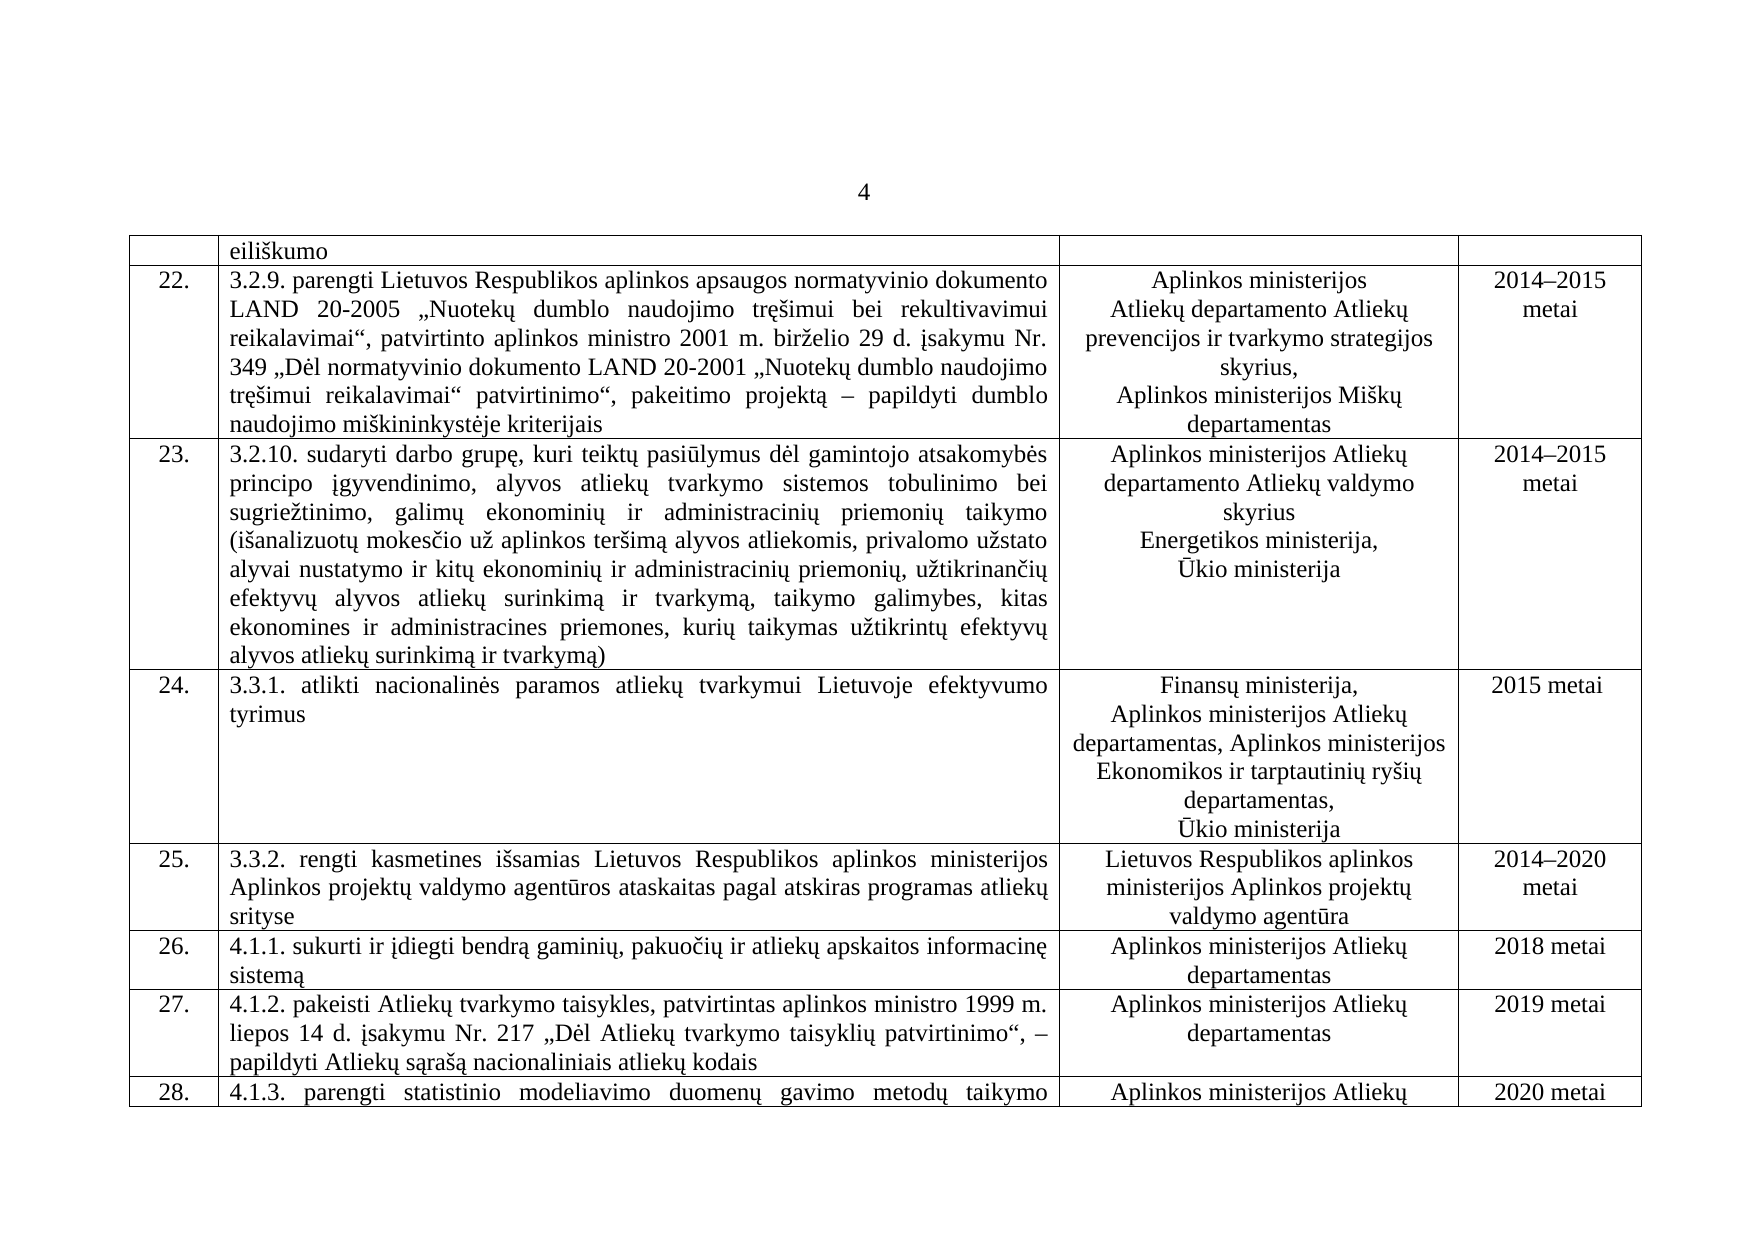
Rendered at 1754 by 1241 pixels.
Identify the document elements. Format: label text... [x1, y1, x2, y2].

table_cell 3.3.2. rengti kasmetines išsamias Lietuvos Respublikos aplinkos ministerijos Aplinkos projektų valdymo agentūros ataskaitas pagal atskiras programas atliekų srityse [219, 844, 1059, 930]
table_cell Finansų ministerija, Aplinkos ministerijos Atliekų departamentas, Aplinkos ministerijos Ekonomikos ir tarptautinių ryšių departamentas, Ūkio ministerija [1060, 670, 1458, 843]
table_cell 24. [130, 670, 218, 843]
table_cell 2018 metai [1459, 931, 1641, 988]
table_cell 22. [130, 266, 218, 438]
table_cell 2020 metai [1459, 1077, 1641, 1106]
table_cell 4.1.2. pakeisti Atliekų tvarkymo taisykles, patvirtintas aplinkos ministro 1999 m. liepos 14 d. įsakymu Nr. 217 „Dėl Atliekų tvarkymo taisyklių patvirtinimo“, – papildyti Atliekų sąrašą nacionaliniais atliekų kodais [219, 990, 1059, 1076]
table_cell Aplinkos ministerijos Atliekų [1060, 1077, 1458, 1106]
table_cell [1060, 236, 1458, 264]
table_cell 2019 metai [1459, 990, 1641, 1076]
table_cell Aplinkos ministerijos Atliekų departamentas [1060, 931, 1458, 988]
table_cell 2014–2015 metai [1459, 439, 1641, 669]
table_cell 3.2.10. sudaryti darbo grupę, kuri teiktų pasiūlymus dėl gamintojo atsakomybės principo įgyvendinimo, alyvos atliekų tvarkymo sistemos tobulinimo bei sugriežtinimo, galimų ekonominių ir administracinių priemonių taikymo (išanalizuotų mokesčio už aplinkos teršimą alyvos atliekomis, privalomo užstato alyvai nustatymo ir kitų ekonominių ir administracinių priemonių, užtikrinančių efektyvų alyvos atliekų surinkimą ir tvarkymą, taikymo galimybes, kitas ekonomines ir administracines priemones, kurių taikymas užtikrintų efektyvų alyvos atliekų surinkimą ir tvarkymą) [219, 439, 1059, 669]
table_cell 26. [130, 931, 218, 988]
table_cell 4.1.1. sukurti ir įdiegti bendrą gaminių, pakuočių ir atliekų apskaitos informacinę sistemą [219, 931, 1059, 988]
table_cell 23. [130, 439, 218, 669]
table_cell [1459, 236, 1641, 264]
table_cell 3.2.9. parengti Lietuvos Respublikos aplinkos apsaugos normatyvinio dokumento LAND 20-2005 „Nuotekų dumblo naudojimo tręšimui bei rekultivavimui reikalavimai“, patvirtinto aplinkos ministro 2001 m. birželio 29 d. įsakymu Nr. 349 „Dėl normatyvinio dokumento LAND 20-2001 „Nuotekų dumblo naudojimo tręšimui reikalavimai“ patvirtinimo“, pakeitimo projektą – papildyti dumblo naudojimo miškininkystėje kriterijais [219, 266, 1059, 438]
table_cell 2014–2015 metai [1459, 266, 1641, 438]
table_cell Lietuvos Respublikos aplinkos ministerijos Aplinkos projektų valdymo agentūra [1060, 844, 1458, 930]
table_cell 2015 metai [1459, 670, 1641, 843]
table_cell eiliškumo [219, 236, 1059, 264]
table_cell 2014–2020 metai [1459, 844, 1641, 930]
table_cell 28. [130, 1077, 218, 1106]
table_cell [130, 236, 218, 264]
table_cell Aplinkos ministerijos Atliekų departamento Atliekų valdymo skyrius Energetikos ministerija, Ūkio ministerija [1060, 439, 1458, 669]
table_cell 4.1.3. parengti statistinio modeliavimo duomenų gavimo metodų taikymo [219, 1077, 1059, 1106]
table_cell 25. [130, 844, 218, 930]
table_cell Aplinkos ministerijos Atliekų departamentas [1060, 990, 1458, 1076]
table_cell 3.3.1. atlikti nacionalinės paramos atliekų tvarkymui Lietuvoje efektyvumo tyrimus [219, 670, 1059, 843]
table_cell Aplinkos ministerijos Atliekų departamento Atliekų prevencijos ir tvarkymo strategijos skyrius, Aplinkos ministerijos Miškų departamentas [1060, 266, 1458, 438]
table_cell 27. [130, 990, 218, 1076]
